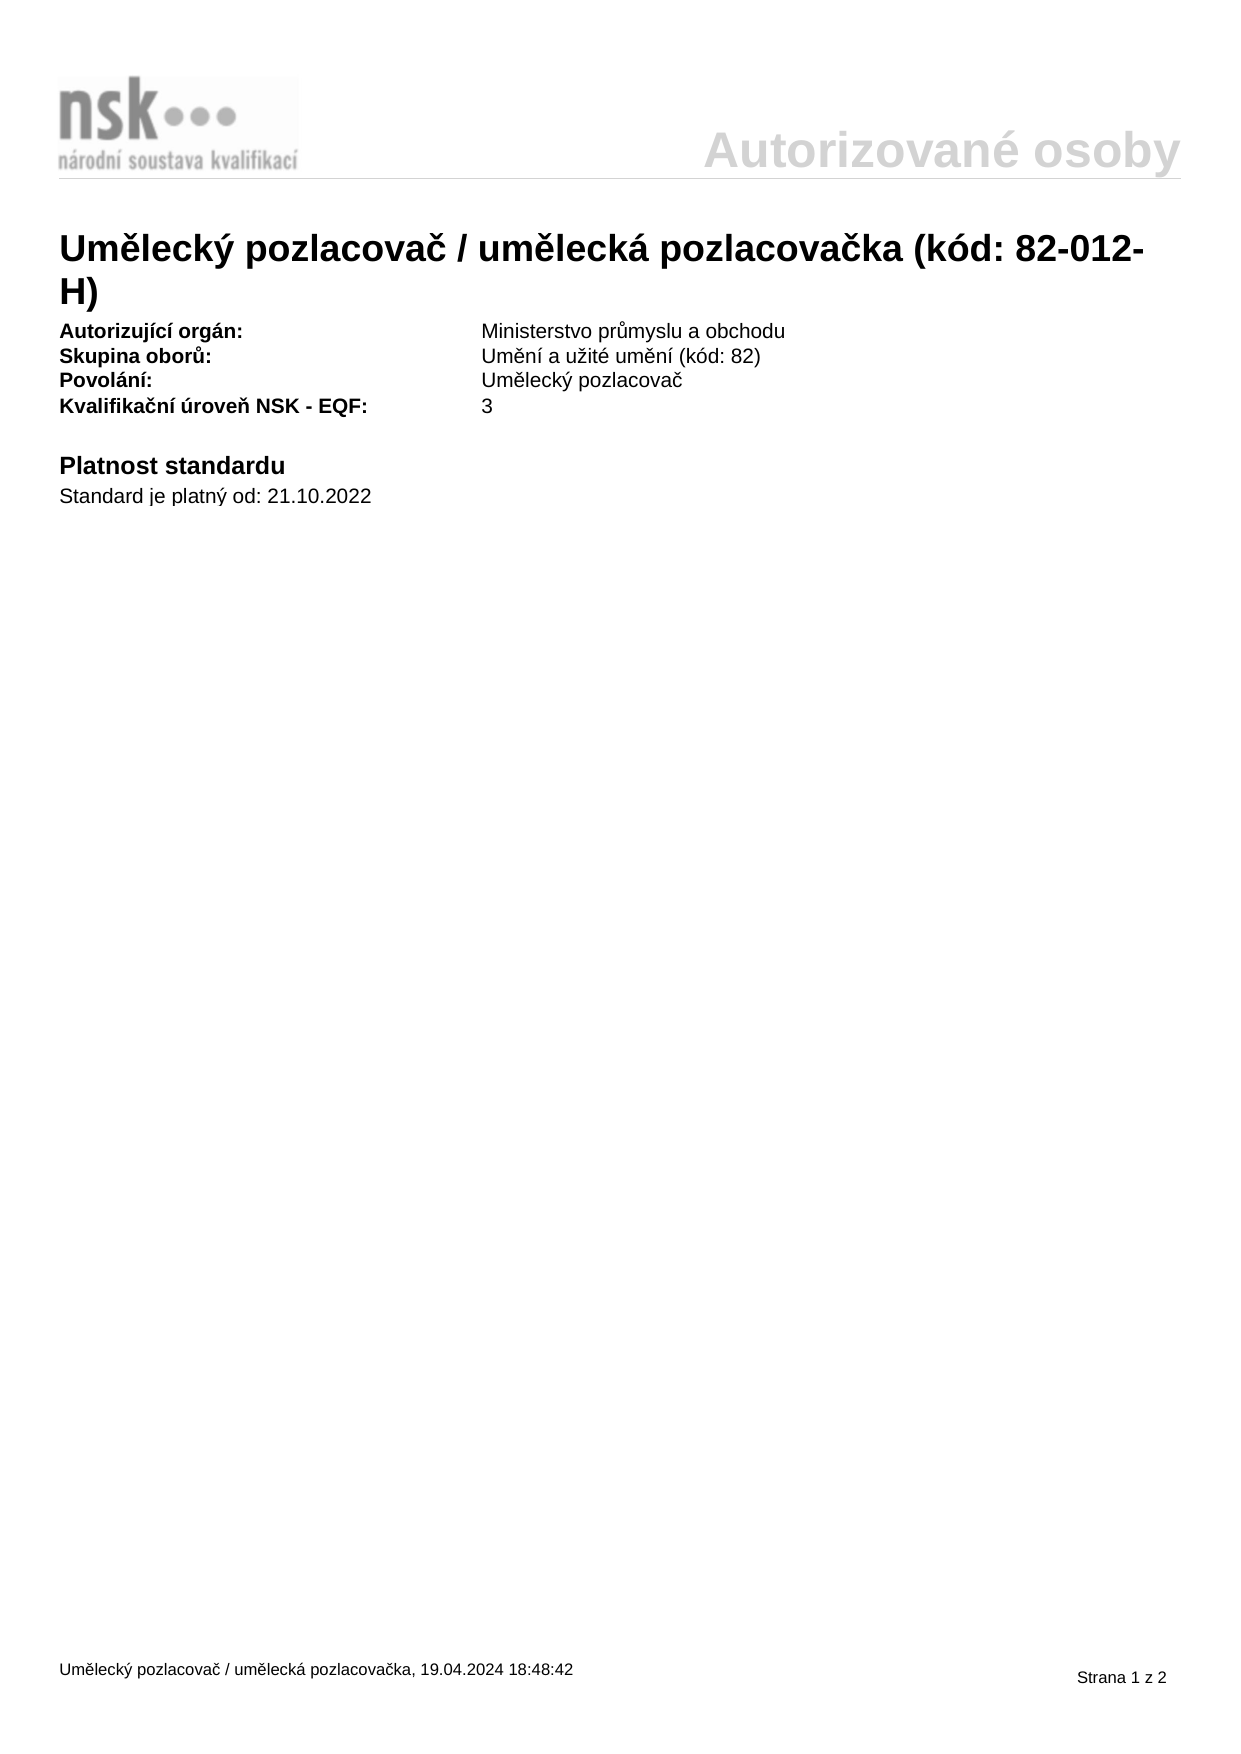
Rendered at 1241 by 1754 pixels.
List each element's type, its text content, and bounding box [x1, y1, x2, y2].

table_cell [119, 506, 481, 806]
picture [57, 59, 619, 172]
table_cell [886, 806, 1167, 1106]
table_cell [618, 506, 626, 806]
table_cell [59, 196, 119, 224]
table_cell [481, 506, 617, 806]
table_cell Skupina oborů: [59, 344, 481, 368]
table_cell [1167, 806, 1181, 1106]
table_cell [618, 1384, 626, 1659]
table_cell [1167, 196, 1181, 224]
table_cell [860, 196, 886, 224]
table_cell [59, 172, 119, 178]
table_cell Umělecký pozlacovač [481, 368, 1181, 393]
table_header Autorizované osoby [626, 59, 1181, 178]
table_cell [618, 1106, 626, 1383]
table_cell [59, 313, 119, 319]
table_cell [618, 418, 626, 447]
table_cell Umění a užité umění (kód: 82) [481, 344, 1181, 368]
table_cell [626, 806, 860, 1106]
table_cell [481, 1384, 617, 1659]
table_cell Umělecký pozlacovač / umělecká pozlacovačka, 19.04.2024 18:48:42 [59, 1660, 860, 1696]
table_cell [886, 196, 1167, 224]
table_cell [860, 1106, 886, 1383]
table_cell Kvalifikační úroveň NSK - EQF: [59, 394, 481, 417]
table_cell [1167, 1660, 1181, 1696]
table_cell [481, 806, 617, 1106]
table_cell [119, 1384, 481, 1659]
table_cell [860, 418, 886, 447]
table_cell [119, 313, 481, 319]
table_cell [886, 1106, 1167, 1383]
table_header [619, 59, 626, 172]
table_cell Platnost standardu [59, 448, 1181, 483]
table_cell [618, 172, 626, 178]
table_cell Standard je platný od: 21.10.2022 [59, 484, 1181, 506]
table_cell [59, 1384, 119, 1659]
table_cell [886, 1384, 1167, 1659]
table_cell [481, 313, 617, 319]
table_cell [886, 506, 1167, 806]
table_cell [626, 1106, 860, 1383]
table_cell [626, 418, 860, 447]
table_cell [59, 1106, 119, 1383]
table_cell [618, 196, 626, 224]
table_cell [1167, 1106, 1181, 1383]
table_cell [626, 313, 860, 319]
table_cell [59, 806, 119, 1106]
table_cell [59, 179, 1181, 196]
table_cell [119, 1106, 481, 1383]
table_cell 3 [481, 394, 1181, 417]
table_cell [59, 506, 119, 806]
table_cell [626, 196, 860, 224]
table_cell [119, 806, 481, 1106]
table_cell [860, 313, 886, 319]
table_cell [1167, 506, 1181, 806]
table_cell [860, 506, 886, 806]
table_cell [860, 1384, 886, 1659]
table_cell [1167, 313, 1181, 319]
table_cell [626, 506, 860, 806]
table_cell [860, 806, 886, 1106]
table_cell [59, 418, 119, 447]
table_cell [1167, 1384, 1181, 1659]
table_cell [886, 313, 1167, 319]
table_cell Povolání: [59, 368, 481, 392]
table_cell Autorizující orgán: [59, 319, 481, 343]
table_cell [1167, 418, 1181, 447]
table_cell [481, 196, 617, 224]
table_cell [481, 418, 617, 447]
table_cell [481, 172, 617, 178]
table_cell [119, 418, 481, 447]
table_cell [618, 806, 626, 1106]
table_cell [119, 196, 481, 224]
table_cell [886, 418, 1167, 447]
table_cell Ministerstvo průmyslu a obchodu [481, 319, 1181, 344]
table_cell [618, 313, 626, 319]
table_cell Umělecký pozlacovač / umělecká pozlacovačka (kód: 82-012-H) [59, 224, 1181, 313]
table_cell [626, 1384, 860, 1659]
table_cell [481, 1106, 617, 1383]
table_cell [119, 172, 481, 178]
table_cell Strana 1 z 2 [860, 1660, 1167, 1696]
